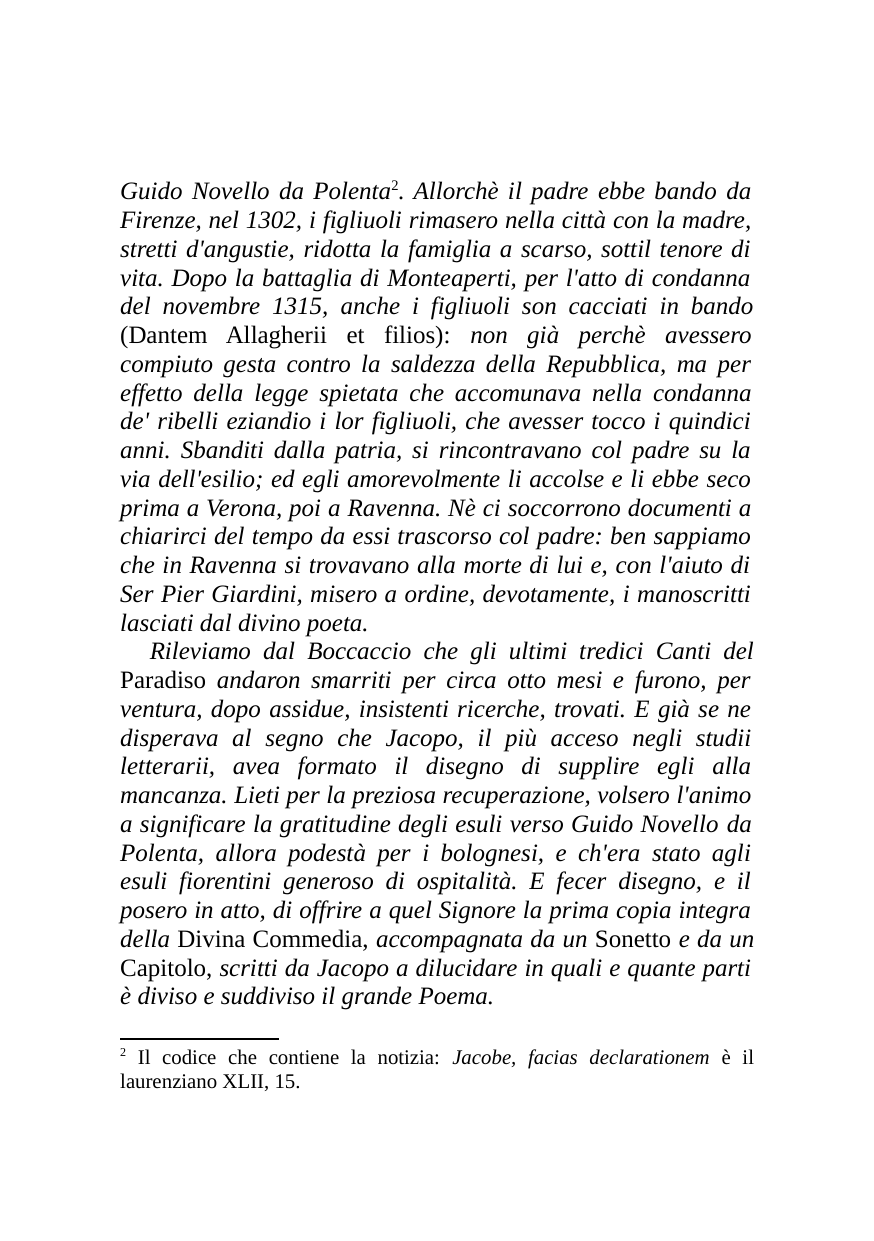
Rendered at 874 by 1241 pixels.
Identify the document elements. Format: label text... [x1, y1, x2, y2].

text Guido Novello da Polenta. Allorchè il padre ebbe bando da Firenze, nel 1302, i figliuoli rimasero nella città con la madre, stretti d'angustie, ridotta la famiglia a scarso, sottil tenore di vita. Dopo la battaglia di Monteaperti, per l'atto di condanna del novembre 1315, anche i figliuoli son cacciati in bando (Dantem Allagherii et filios): non già perchè avessero compiuto gesta contro la saldezza della Repubblica, ma per effetto della legge spietata che accomunava nella condanna de' ribelli eziandio i lor figliuoli, che avesser tocco i quindici anni. Sbanditi dalla patria, si rincontravano col padre su la via dell'esilio; ed egli amorevolmente li accolse e li ebbe seco prima a Verona, poi a Ravenna. Nè ci soccorrono documenti a chiarirci del tempo da essi trascorso col padre: ben sappiamo che in Ravenna si trovavano alla morte di lui e, con l'aiuto di Ser Pier Giardini, misero a ordine, devotamente, i manoscritti lasciati dal divino poeta. [120, 176, 754, 636]
text Il codice che contiene la notizia: Jacobe, facias declarationem è il laurenziano XLII, 15. [120, 1045, 754, 1093]
text Rileviamo dal Boccaccio che gli ultimi tredici Canti del Paradiso andaron smarriti per circa otto mesi e furono, per ventura, dopo assidue, insistenti ricerche, trovati. E già se ne disperava al segno che Jacopo, il più acceso negli studii letterarii, avea formato il disegno di supplire egli alla mancanza. Lieti per la preziosa recuperazione, volsero l'animo a significare la gratitudine degli esuli verso Guido Novello da Polenta, allora podestà per i bolognesi, e ch'era stato agli esuli fiorentini generoso di ospitalità. E fecer disegno, e il posero in atto, di offrire a quel Signore la prima copia integra della Divina Commedia, accompagnata da un Sonetto e da un Capitolo, scritti da Jacopo a dilucidare in quali e quante parti è diviso e suddiviso il grande Poema. [120, 636, 754, 1010]
